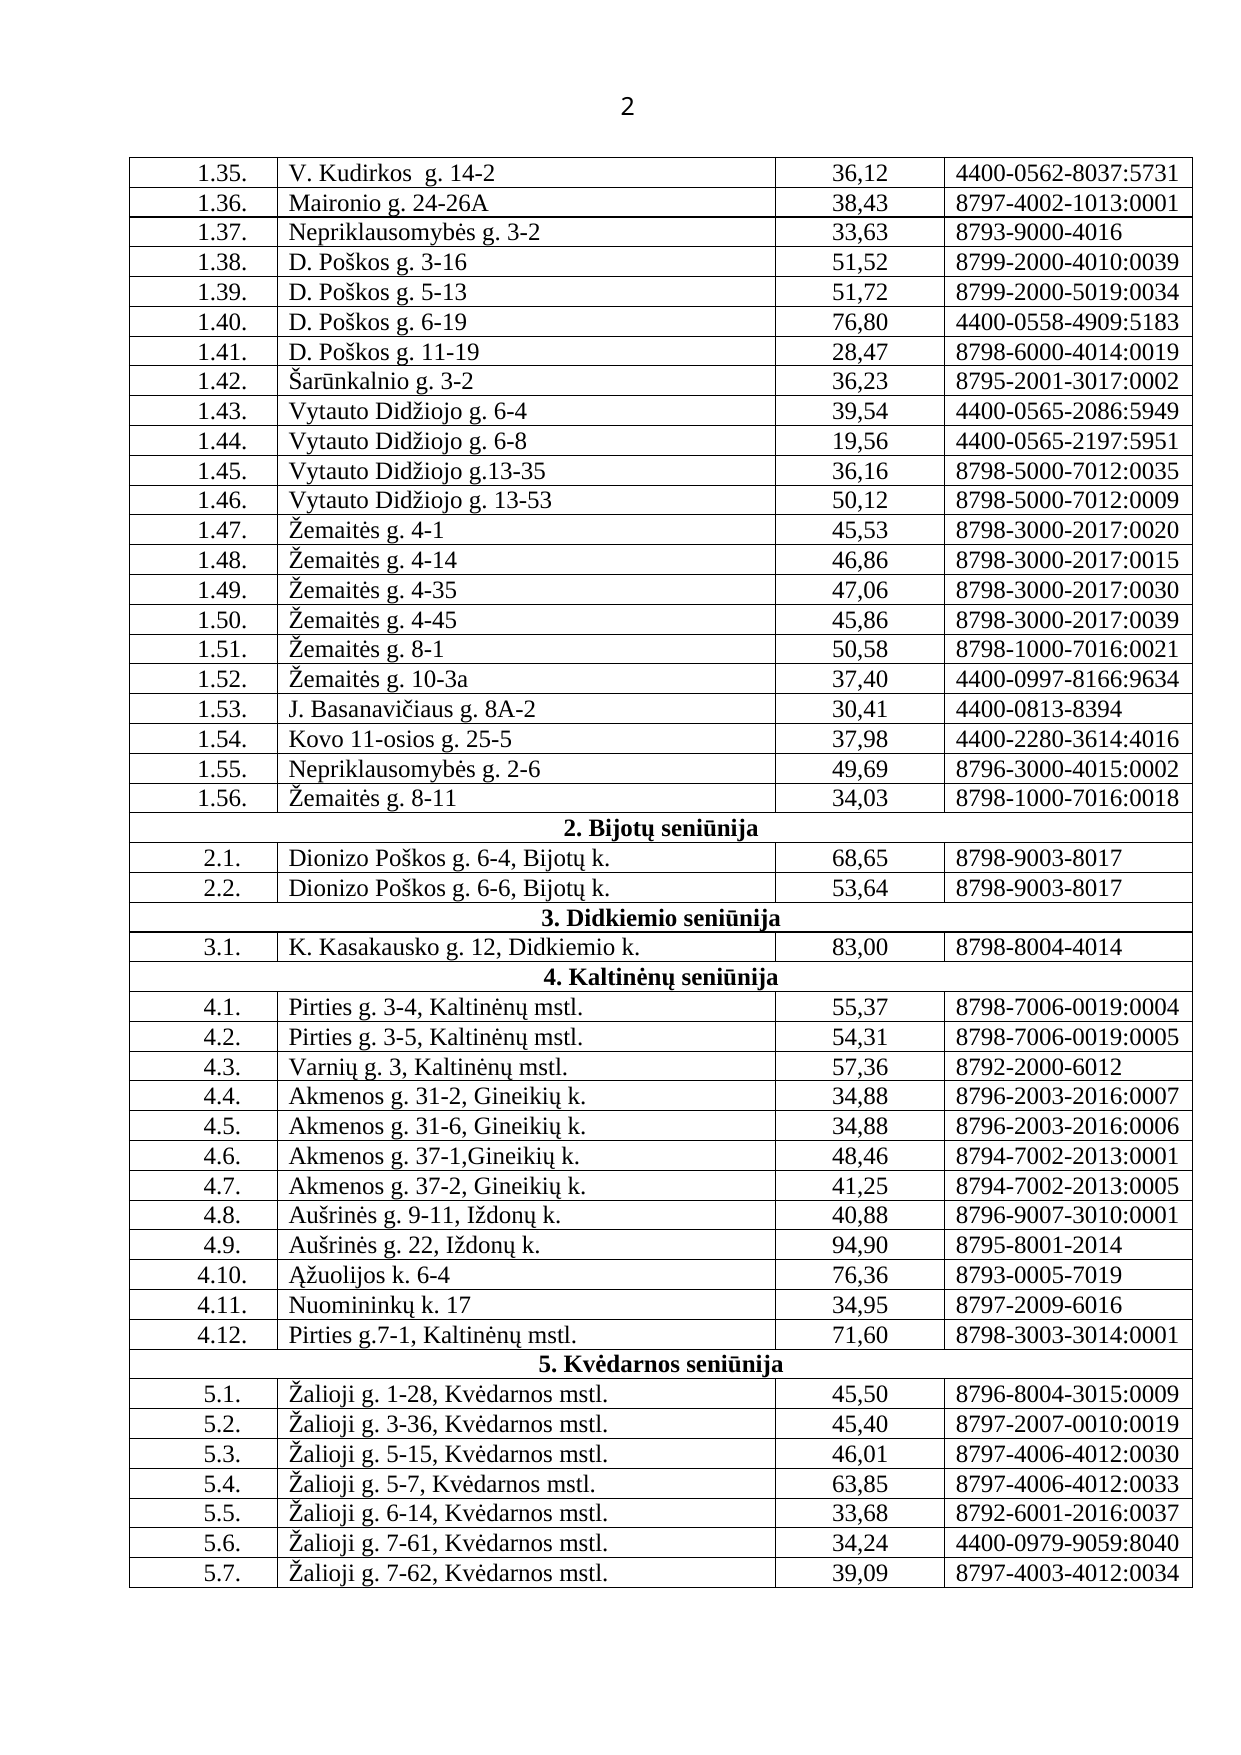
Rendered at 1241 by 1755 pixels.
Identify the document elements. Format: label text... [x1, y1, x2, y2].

table_cell 8798-3000-2017:0015 [945, 545, 1192, 574]
table_cell 8795-8001-2014 [945, 1230, 1192, 1259]
table_cell Šarūnkalnio g. 3-2 [278, 366, 775, 395]
table_cell 45,40 [776, 1409, 944, 1438]
table_cell 5.6. [130, 1528, 277, 1557]
table_cell Kovo 11-osios g. 25-5 [278, 724, 775, 753]
table_cell D. Poškos g. 5-13 [278, 277, 775, 306]
table_cell Žemaitės g. 8-1 [278, 635, 775, 663]
table_cell 50,12 [776, 486, 944, 514]
table_cell 34,88 [776, 1081, 944, 1110]
table_cell Akmenos g. 37-1,Gineikių k. [278, 1141, 775, 1170]
table_cell 30,41 [776, 694, 944, 723]
table_cell 53,64 [776, 873, 944, 902]
table_cell 4.12. [130, 1320, 277, 1348]
table_cell Maironio g. 24-26A [278, 188, 775, 216]
table_cell Dionizo Poškos g. 6-6, Bijotų k. [278, 873, 775, 902]
table_cell 8797-4006-4012:0030 [945, 1439, 1192, 1468]
table_cell 4.9. [130, 1230, 277, 1259]
table_cell 4400-2280-3614:4016 [945, 724, 1192, 753]
table_cell 3.1. [130, 933, 277, 961]
table_cell Žemaitės g. 4-14 [278, 545, 775, 574]
table_cell 83,00 [776, 933, 944, 961]
table_cell 33,63 [776, 218, 944, 246]
table_cell 1.35. [130, 158, 277, 187]
table_cell 3. Didkiemio seniūnija [130, 903, 1192, 931]
table_cell Aušrinės g. 22, Iždonų k. [278, 1230, 775, 1259]
table_cell 4400-0997-8166:9634 [945, 664, 1192, 693]
table_cell 41,25 [776, 1171, 944, 1199]
table_cell 5.3. [130, 1439, 277, 1468]
table_cell 45,86 [776, 605, 944, 633]
table_cell 8798-9003-8017 [945, 873, 1192, 902]
table_cell 38,43 [776, 188, 944, 216]
table_cell 5.4. [130, 1469, 277, 1497]
table_cell 4.3. [130, 1052, 277, 1080]
table_cell Žalioji g. 5-7, Kvėdarnos mstl. [278, 1469, 775, 1497]
table_cell 8797-4006-4012:0033 [945, 1469, 1192, 1497]
table_cell Varnių g. 3, Kaltinėnų mstl. [278, 1052, 775, 1080]
table_cell 8792-6001-2016:0037 [945, 1499, 1192, 1527]
table_cell 1.51. [130, 635, 277, 663]
table_cell 8798-6000-4014:0019 [945, 337, 1192, 365]
table_cell 8798-3000-2017:0030 [945, 575, 1192, 604]
table_cell K. Kasakausko g. 12, Didkiemio k. [278, 933, 775, 961]
table_cell 1.44. [130, 426, 277, 455]
table_cell Žemaitės g. 4-1 [278, 515, 775, 544]
table_cell 8796-2003-2016:0007 [945, 1081, 1192, 1110]
table_cell 37,40 [776, 664, 944, 693]
table_cell Nepriklausomybės g. 2-6 [278, 754, 775, 782]
table_cell 1.54. [130, 724, 277, 753]
table_cell 33,68 [776, 1499, 944, 1527]
table_cell 1.41. [130, 337, 277, 365]
table_cell 5.7. [130, 1558, 277, 1587]
table_cell 4400-0558-4909:5183 [945, 307, 1192, 336]
table_cell 8798-7006-0019:0005 [945, 1022, 1192, 1051]
table_cell 2.2. [130, 873, 277, 902]
table_cell 1.49. [130, 575, 277, 604]
table_cell 49,69 [776, 754, 944, 782]
table_cell Žalioji g. 7-61, Kvėdarnos mstl. [278, 1528, 775, 1557]
table_cell 8798-3000-2017:0039 [945, 605, 1192, 633]
table_cell 5.5. [130, 1499, 277, 1527]
table_cell 8796-9007-3010:0001 [945, 1201, 1192, 1229]
table_cell 1.55. [130, 754, 277, 782]
table_cell 48,46 [776, 1141, 944, 1170]
table_cell 8798-3000-2017:0020 [945, 515, 1192, 544]
table_cell 1.52. [130, 664, 277, 693]
table_cell 1.39. [130, 277, 277, 306]
table_cell Žemaitės g. 8-11 [278, 784, 775, 812]
table_cell 76,36 [776, 1260, 944, 1289]
table_cell 94,90 [776, 1230, 944, 1259]
table_cell 1.47. [130, 515, 277, 544]
table_cell 71,60 [776, 1320, 944, 1348]
table_cell Žalioji g. 1-28, Kvėdarnos mstl. [278, 1379, 775, 1408]
table_cell 4400-0979-9059:8040 [945, 1528, 1192, 1557]
table_cell 8795-2001-3017:0002 [945, 366, 1192, 395]
table_cell 34,03 [776, 784, 944, 812]
table_cell 47,06 [776, 575, 944, 604]
table_cell 8798-5000-7012:0035 [945, 456, 1192, 484]
table_cell 51,72 [776, 277, 944, 306]
table_cell 51,52 [776, 247, 944, 276]
table_cell 46,01 [776, 1439, 944, 1468]
table_cell 34,95 [776, 1290, 944, 1319]
table_cell 8798-8004-4014 [945, 933, 1192, 961]
table_cell 5.1. [130, 1379, 277, 1408]
table_cell 2.1. [130, 843, 277, 872]
table_cell 4.8. [130, 1201, 277, 1229]
table_cell 8797-4003-4012:0034 [945, 1558, 1192, 1587]
table_cell 8799-2000-4010:0039 [945, 247, 1192, 276]
table_cell D. Poškos g. 11-19 [278, 337, 775, 365]
table_cell 8794-7002-2013:0001 [945, 1141, 1192, 1170]
table_cell 1.50. [130, 605, 277, 633]
table_cell Vytauto Didžiojo g. 6-8 [278, 426, 775, 455]
table_cell 8798-1000-7016:0018 [945, 784, 1192, 812]
table_cell 1.40. [130, 307, 277, 336]
table_cell Ąžuolijos k. 6-4 [278, 1260, 775, 1289]
table_cell 8794-7002-2013:0005 [945, 1171, 1192, 1199]
table_cell 1.36. [130, 188, 277, 216]
table_cell 45,50 [776, 1379, 944, 1408]
table_cell 8797-4002-1013:0001 [945, 188, 1192, 216]
table_cell J. Basanavičiaus g. 8A-2 [278, 694, 775, 723]
table_cell 4.11. [130, 1290, 277, 1319]
table_cell 4400-0565-2197:5951 [945, 426, 1192, 455]
table_cell 50,58 [776, 635, 944, 663]
table_cell 1.42. [130, 366, 277, 395]
table_cell Žemaitės g. 4-45 [278, 605, 775, 633]
table_cell 34,88 [776, 1111, 944, 1140]
table_cell 46,86 [776, 545, 944, 574]
table_cell 1.46. [130, 486, 277, 514]
table_cell 63,85 [776, 1469, 944, 1497]
table_cell 28,47 [776, 337, 944, 365]
table_cell 4.2. [130, 1022, 277, 1051]
table_cell 4400-0565-2086:5949 [945, 396, 1192, 425]
table_cell 4.7. [130, 1171, 277, 1199]
table_cell 36,16 [776, 456, 944, 484]
table_cell 8798-5000-7012:0009 [945, 486, 1192, 514]
table_cell 5. Kvėdarnos seniūnija [130, 1350, 1192, 1378]
table_cell 36,23 [776, 366, 944, 395]
table_cell 4.5. [130, 1111, 277, 1140]
table_cell 4400-0813-8394 [945, 694, 1192, 723]
table_cell 40,88 [776, 1201, 944, 1229]
table_cell Pirties g.7-1, Kaltinėnų mstl. [278, 1320, 775, 1348]
table_cell 8798-9003-8017 [945, 843, 1192, 872]
table_cell D. Poškos g. 6-19 [278, 307, 775, 336]
table_cell 36,12 [776, 158, 944, 187]
table_cell Žalioji g. 7-62, Kvėdarnos mstl. [278, 1558, 775, 1587]
table_cell 1.48. [130, 545, 277, 574]
table_cell 1.43. [130, 396, 277, 425]
table_cell Vytauto Didžiojo g.13-35 [278, 456, 775, 484]
table_cell 5.2. [130, 1409, 277, 1438]
table_cell 1.45. [130, 456, 277, 484]
table_cell 8798-7006-0019:0004 [945, 992, 1192, 1021]
table_cell 8793-9000-4016 [945, 218, 1192, 246]
table_cell 1.38. [130, 247, 277, 276]
table_cell 8799-2000-5019:0034 [945, 277, 1192, 306]
table_cell 4.10. [130, 1260, 277, 1289]
table_cell 4.4. [130, 1081, 277, 1110]
table_cell 1.56. [130, 784, 277, 812]
table_cell 39,09 [776, 1558, 944, 1587]
table_cell Aušrinės g. 9-11, Iždonų k. [278, 1201, 775, 1229]
table_cell 57,36 [776, 1052, 944, 1080]
table_cell 8797-2007-0010:0019 [945, 1409, 1192, 1438]
table_cell 8797-2009-6016 [945, 1290, 1192, 1319]
table_cell 8792-2000-6012 [945, 1052, 1192, 1080]
table_cell Akmenos g. 31-6, Gineikių k. [278, 1111, 775, 1140]
table_cell 68,65 [776, 843, 944, 872]
table_cell 55,37 [776, 992, 944, 1021]
table_cell 76,80 [776, 307, 944, 336]
table_cell 4. Kaltinėnų seniūnija [130, 962, 1192, 991]
table_cell Nuomininkų k. 17 [278, 1290, 775, 1319]
table_cell 54,31 [776, 1022, 944, 1051]
table_cell 8796-3000-4015:0002 [945, 754, 1192, 782]
table_cell Nepriklausomybės g. 3-2 [278, 218, 775, 246]
table_cell Žemaitės g. 10-3a [278, 664, 775, 693]
table_cell Pirties g. 3-5, Kaltinėnų mstl. [278, 1022, 775, 1051]
table_cell Dionizo Poškos g. 6-4, Bijotų k. [278, 843, 775, 872]
table_cell V. Kudirkos g. 14-2 [278, 158, 775, 187]
table_cell D. Poškos g. 3-16 [278, 247, 775, 276]
table_cell Žalioji g. 6-14, Kvėdarnos mstl. [278, 1499, 775, 1527]
table_cell Žalioji g. 3-36, Kvėdarnos mstl. [278, 1409, 775, 1438]
table_cell 4.1. [130, 992, 277, 1021]
table_cell 39,54 [776, 396, 944, 425]
table_cell Vytauto Didžiojo g. 13-53 [278, 486, 775, 514]
table_cell 8798-3003-3014:0001 [945, 1320, 1192, 1348]
table_cell 1.53. [130, 694, 277, 723]
table_cell 8796-8004-3015:0009 [945, 1379, 1192, 1408]
table_cell 34,24 [776, 1528, 944, 1557]
table_cell Akmenos g. 37-2, Gineikių k. [278, 1171, 775, 1199]
table_cell Žemaitės g. 4-35 [278, 575, 775, 604]
table_cell Žalioji g. 5-15, Kvėdarnos mstl. [278, 1439, 775, 1468]
table_cell 1.37. [130, 218, 277, 246]
table_cell 8796-2003-2016:0006 [945, 1111, 1192, 1140]
table_cell 8793-0005-7019 [945, 1260, 1192, 1289]
table_cell 45,53 [776, 515, 944, 544]
table_cell 8798-1000-7016:0021 [945, 635, 1192, 663]
table_cell Vytauto Didžiojo g. 6-4 [278, 396, 775, 425]
table_cell 4400-0562-8037:5731 [945, 158, 1192, 187]
table_cell 37,98 [776, 724, 944, 753]
table_cell Pirties g. 3-4, Kaltinėnų mstl. [278, 992, 775, 1021]
table_cell 4.6. [130, 1141, 277, 1170]
table_cell 19,56 [776, 426, 944, 455]
table_cell 2. Bijotų seniūnija [130, 813, 1192, 842]
table_cell Akmenos g. 31-2, Gineikių k. [278, 1081, 775, 1110]
